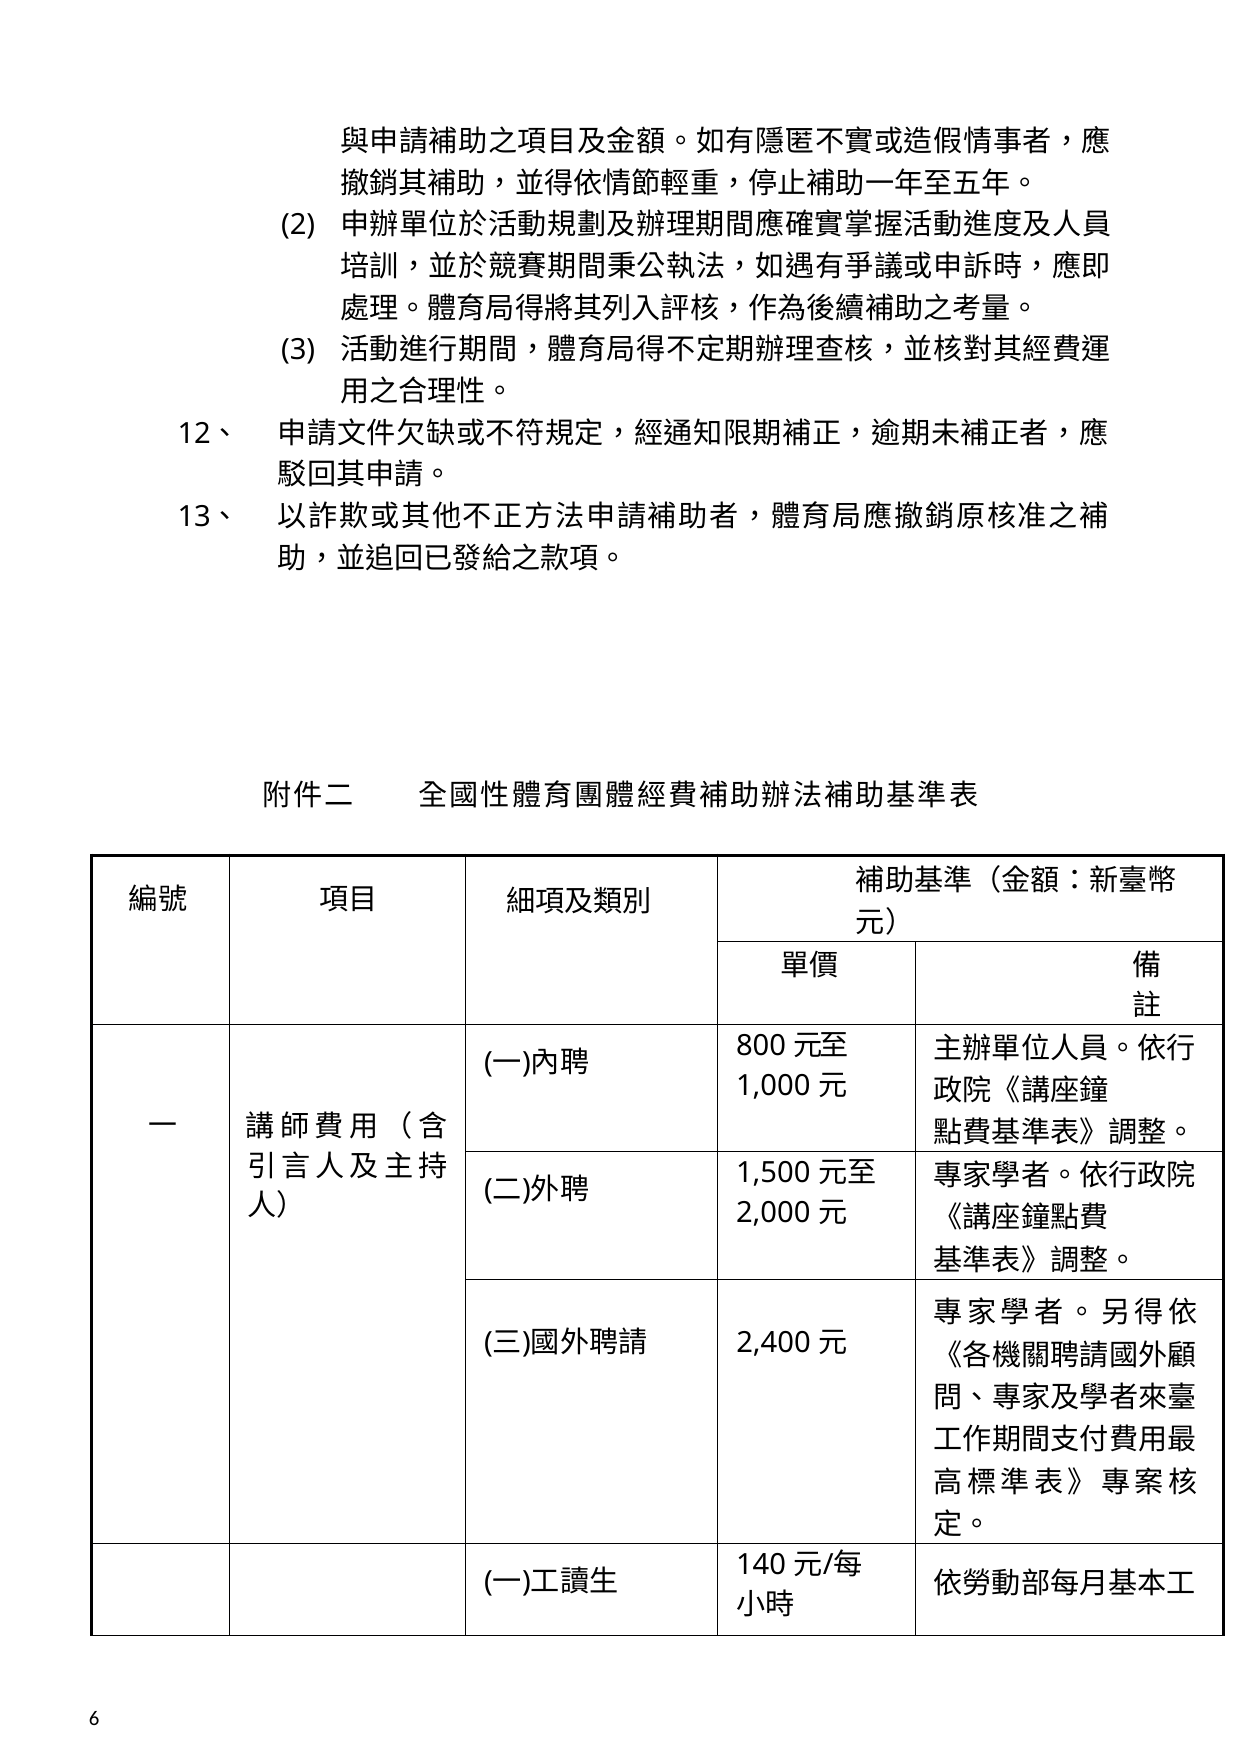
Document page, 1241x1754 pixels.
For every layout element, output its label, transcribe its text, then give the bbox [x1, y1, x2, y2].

table_cell 140 元/每 小時 [718, 1544, 915, 1635]
table_cell 800 元至 1,000 元 [718, 1025, 915, 1151]
table_cell [230, 1544, 465, 1635]
table_cell (三)國外聘請 [466, 1280, 717, 1543]
table_cell (二)外聘 [466, 1152, 717, 1278]
table_cell 與申請補助之項目及金額。如有隱匿不實或造假情事者，應撤銷其補助，並得依情節輕重，停止補助一年至五年。 申辦單位於活動規劃及辦理期間應確實掌握活動進度及人員培訓，並於競賽期間秉公執法，如遇有爭議或申訴時，應即處理。體育局得將其列入評核，作為後續補助之考量。 活動進行期間，體育局得不定期辦理查核，並核對其經費運用之合理性。 [166, 118, 1122, 410]
text 附件二 全國性體育團體經費補助辦法補助基準表 [89, 771, 1152, 814]
table_cell 專家學者。依行政院《講座鐘點費 基準表》調整。 [916, 1152, 1222, 1278]
table_cell (一)內聘 [466, 1025, 717, 1151]
table_cell 1,500 元至 2,000 元 [718, 1152, 915, 1278]
table_cell 依勞動部每月基本工 [916, 1544, 1222, 1635]
table_header 細項及類別 [466, 857, 717, 1024]
table_cell 一 [93, 1025, 229, 1543]
table_cell 單價 [718, 942, 915, 1024]
table_cell [93, 1544, 229, 1635]
table_header 編號 [93, 857, 229, 1024]
table_cell 2,400 元 [718, 1280, 915, 1543]
table_cell 講師費用（含引言人及主持人） [230, 1025, 465, 1543]
table_header 項目 [230, 857, 465, 1024]
table_cell (一)工讀生 [466, 1544, 717, 1635]
table_header 補助基準（金額：新臺幣元） [718, 857, 1222, 941]
table_cell 專家學者。另得依《各機關聘請國外顧問、專家及學者來臺工作期間支付費用最高標準表》專案核定。 [916, 1280, 1222, 1543]
table_cell 以詐欺或其他不正方法申請補助者，體育局應撤銷原核准之補助，並追回已發給之款項。 [166, 493, 1122, 576]
table_cell 主辦單位人員。依行政院《講座鐘 點費基準表》調整。 [916, 1025, 1222, 1151]
table_cell 備註 [916, 942, 1222, 1024]
table_cell 申請文件欠缺或不符規定，經通知限期補正，逾期未補正者，應駁回其申請。 [166, 410, 1122, 493]
